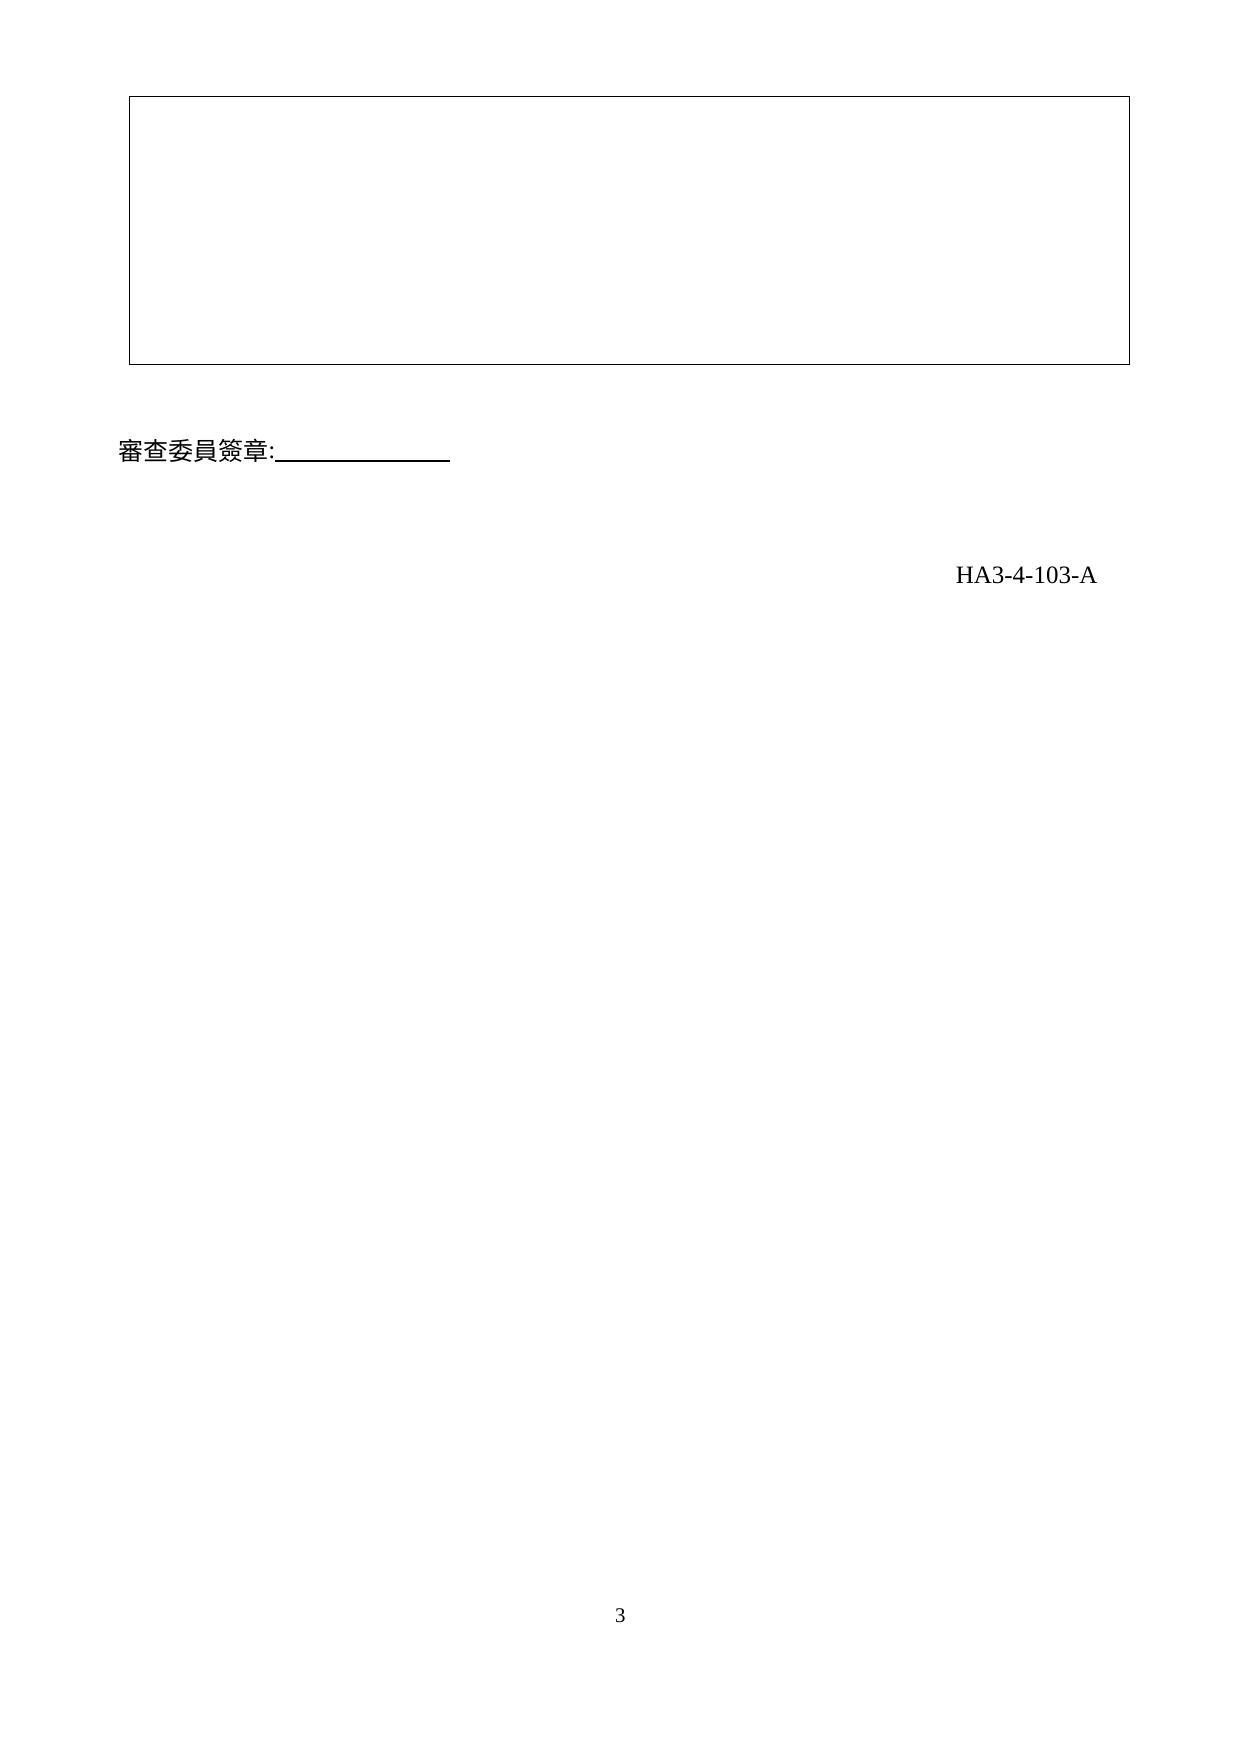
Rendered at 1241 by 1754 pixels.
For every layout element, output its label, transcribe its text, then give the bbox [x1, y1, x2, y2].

text 審查委員簽章: [118, 408, 1122, 471]
text HA3-4-103-A [118, 533, 1097, 596]
table_cell [130, 97, 1129, 364]
